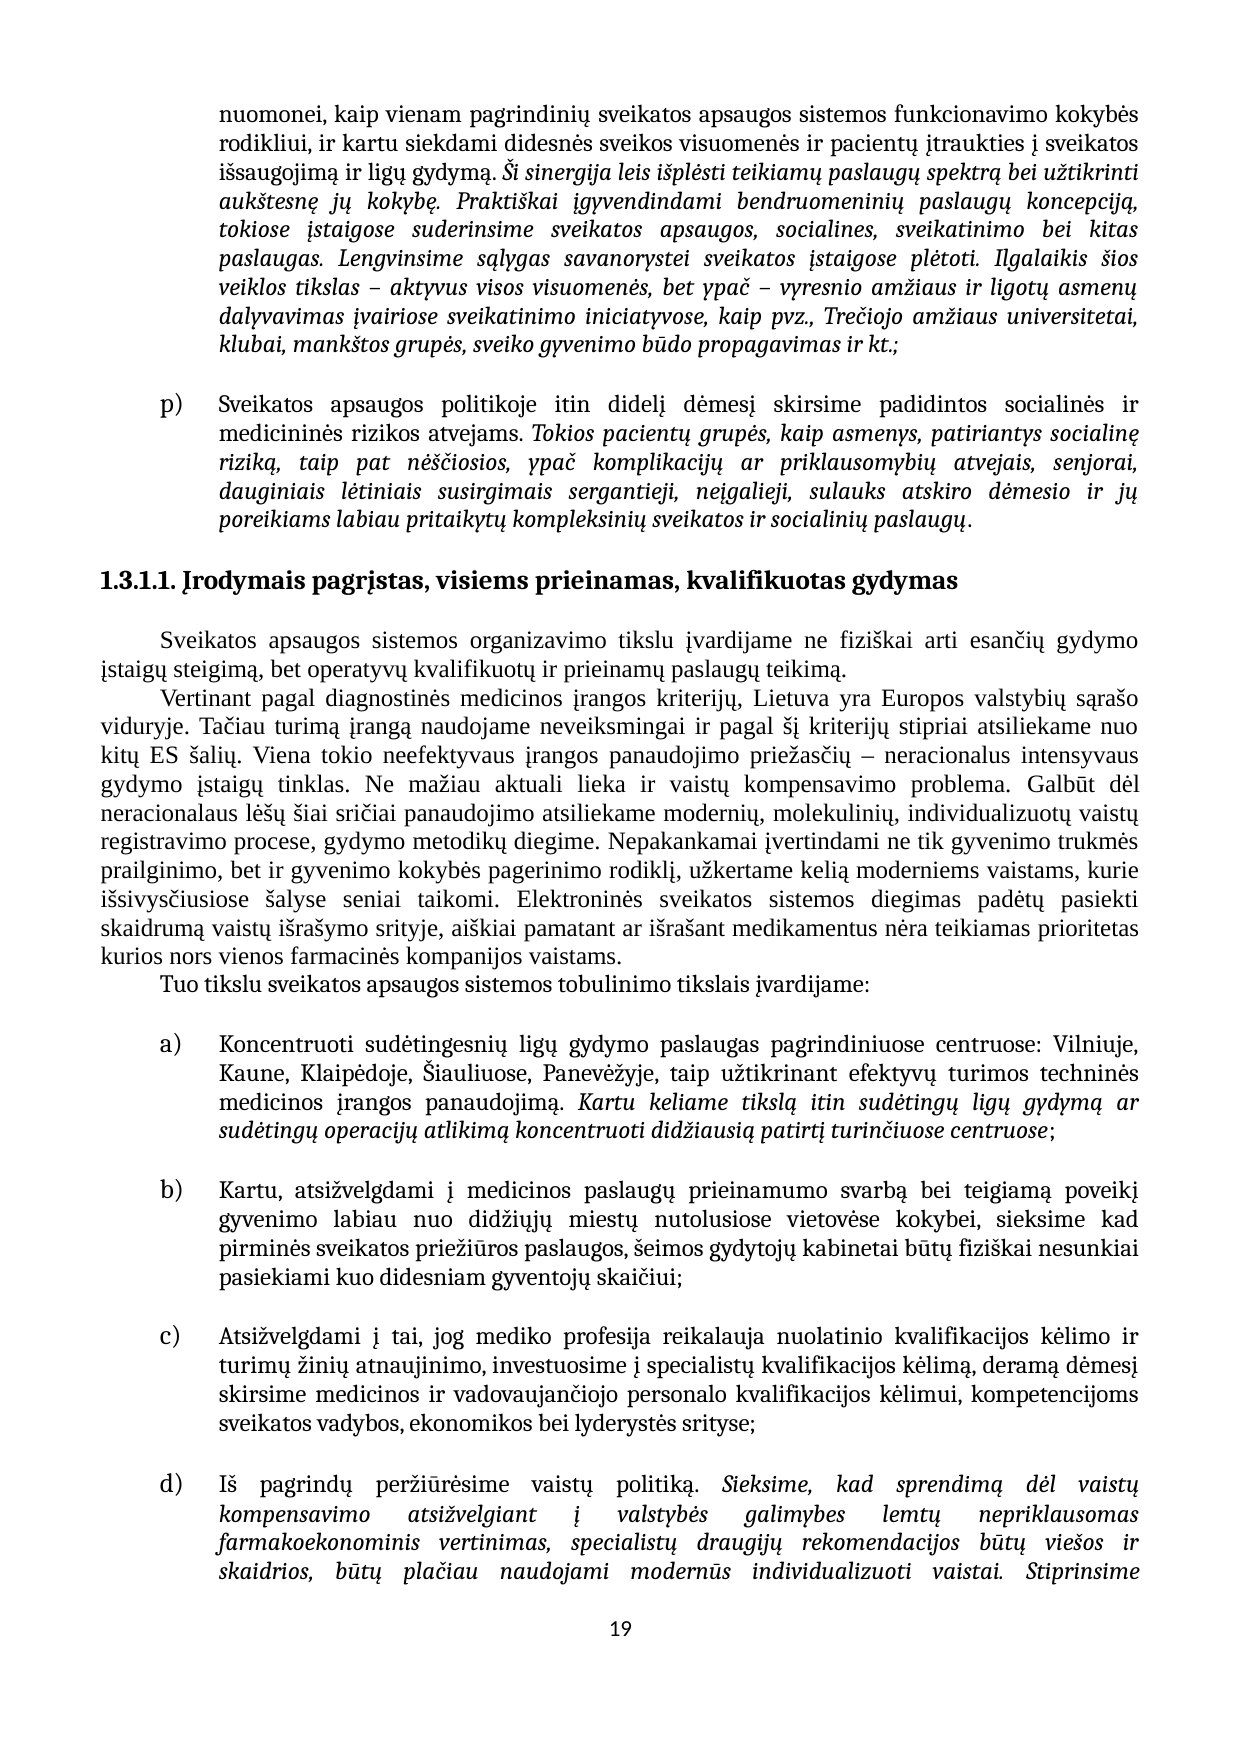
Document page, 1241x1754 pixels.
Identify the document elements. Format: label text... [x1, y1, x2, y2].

list Sveikatos apsaugos politikoje itin didelį dėmesį skirsime padidintos socialinės ir medicininės rizikos atvejams. Tokios pacientų grupės, kaip asmenys, patiriantys socialinę riziką, taip pat nėščiosios, ypač komplikacijų ar priklausomybių atvejais, senjorai, dauginiais lėtiniais susirgimais sergantieji, neįgalieji, sulauks atskiro dėmesio ir jų poreikiams labiau pritaikytų kompleksinių sveikatos ir socialinių paslaugų. [159, 388, 1140, 534]
list Iš pagrindų peržiūrėsime vaistų politiką. Sieksime, kad sprendimą dėl vaistų kompensavimo atsižvelgiant į valstybės galimybes lemtų nepriklausomas farmakoekonominis vertinimas, specialistų draugijų rekomendacijos būtų viešos ir skaidrios, būtų plačiau naudojami modernūs individualizuoti vaistai. Stiprinsime [159, 1468, 1140, 1586]
text Vertinant pagal diagnostinės medicinos įrangos kriterijų, Lietuva yra Europos valstybių sąrašo viduryje. Tačiau turimą įrangą naudojame neveiksmingai ir pagal šį kriterijų stipriai atsiliekame nuo kitų ES šalių. Viena tokio neefektyvaus įrangos panaudojimo priežasčių – neracionalus intensyvaus gydymo įstaigų tinklas. Ne mažiau aktuali lieka ir vaistų kompensavimo problema. Galbūt dėl neracionalaus lėšų šiai sričiai panaudojimo atsiliekame modernių, molekulinių, individualizuotų vaistų registravimo procese, gydymo metodikų diegime. Nepakankamai įvertindami ne tik gyvenimo trukmės prailginimo, bet ir gyvenimo kokybės pagerinimo rodiklį, užkertame kelią moderniems vaistams, kurie išsivysčiusiose šalyse seniai taikomi. Elektroninės sveikatos sistemos diegimas padėtų pasiekti skaidrumą vaistų išrašymo srityje, aiškiai pamatant ar išrašant medikamentus nėra teikiamas prioritetas kurios nors vienos farmacinės kompanijos vaistams. [100, 683, 1140, 970]
subtitle 1.3.1.1. Įrodymais pagrįstas, visiems prieinamas, kvalifikuotas gydymas [100, 565, 1140, 596]
list Atsižvelgdami į tai, jog mediko profesija reikalauja nuolatinio kvalifikacijos kėlimo ir turimų žinių atnaujinimo, investuosime į specialistų kvalifikacijos kėlimą, deramą dėmesį skirsime medicinos ir vadovaujančiojo personalo kvalifikacijos kėlimui, kompetencijoms sveikatos vadybos, ekonomikos bei lyderystės srityse; [159, 1320, 1140, 1437]
list nuomonei, kaip vienam pagrindinių sveikatos apsaugos sistemos funkcionavimo kokybės rodikliui, ir kartu siekdami didesnės sveikos visuomenės ir pacientų įtraukties į sveikatos išsaugojimą ir ligų gydymą. Ši sinergija leis išplėsti teikiamų paslaugų spektrą bei užtikrinti aukštesnę jų kokybę. Praktiškai įgyvendindami bendruomeninių paslaugų koncepciją, tokiose įstaigose suderinsime sveikatos apsaugos, socialines, sveikatinimo bei kitas paslaugas. Lengvinsime sąlygas savanorystei sveikatos įstaigose plėtoti. Ilgalaikis šios veiklos tikslas – aktyvus visos visuomenės, bet ypač – vyresnio amžiaus ir ligotų asmenų dalyvavimas įvairiose sveikatinimo iniciatyvose, kaip pvz., Trečiojo amžiaus universitetai, klubai, mankštos grupės, sveiko gyvenimo būdo propagavimas ir kt.; [159, 100, 1140, 359]
list Koncentruoti sudėtingesnių ligų gydymo paslaugas pagrindiniuose centruose: Vilniuje, Kaune, Klaipėdoje, Šiauliuose, Panevėžyje, taip užtikrinant efektyvų turimos techninės medicinos įrangos panaudojimą. Kartu keliame tikslą itin sudėtingų ligų gydymą ar sudėtingų operacijų atlikimą koncentruoti didžiausią patirtį turinčiuose centruose; [159, 1028, 1140, 1145]
text Sveikatos apsaugos sistemos organizavimo tikslu įvardijame ne fiziškai arti esančių gydymo įstaigų steigimą, bet operatyvų kvalifikuotų ir prieinamų paslaugų teikimą. [100, 625, 1140, 683]
list Kartu, atsižvelgdami į medicinos paslaugų prieinamumo svarbą bei teigiamą poveikį gyvenimo labiau nuo didžiųjų miestų nutolusiose vietovėse kokybei, sieksime kad pirminės sveikatos priežiūros paslaugos, šeimos gydytojų kabinetai būtų fiziškai nesunkiai pasiekiami kuo didesniam gyventojų skaičiui; [159, 1174, 1140, 1291]
text Tuo tikslu sveikatos apsaugos sistemos tobulinimo tikslais įvardijame: [100, 970, 1140, 999]
